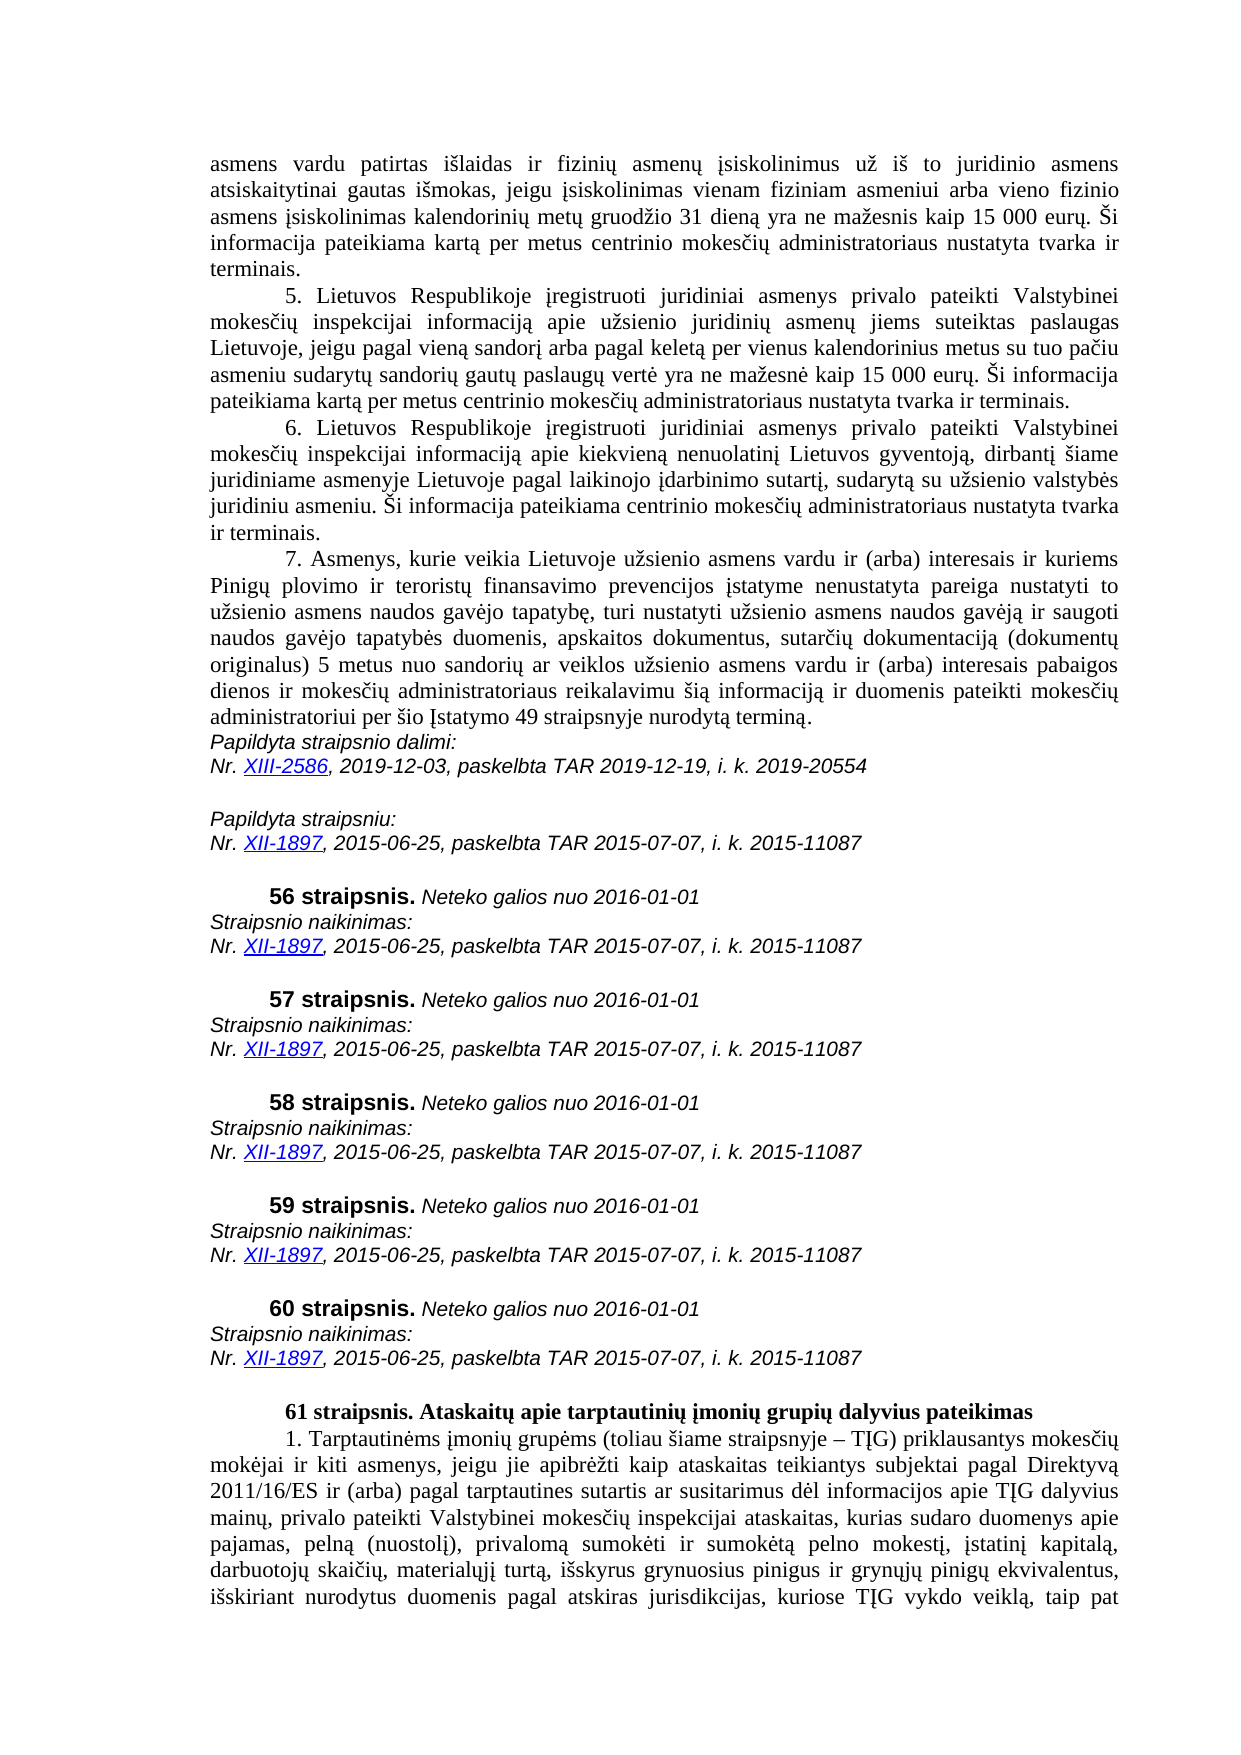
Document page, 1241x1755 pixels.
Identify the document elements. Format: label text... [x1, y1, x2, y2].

text 1. Tarptautinėms įmonių grupėms (toliau šiame straipsnyje – TĮG) priklausantys mokesčių mokėjai ir kiti asmenys, jeigu jie apibrėžti kaip ataskaitas teikiantys subjektai pagal Direktyvą 2011/16/ES ir (arba) pagal tarptautines sutartis ar susitarimus dėl informacijos apie TĮG dalyvius mainų, privalo pateikti Valstybinei mokesčių inspekcijai ataskaitas, kurias sudaro duomenys apie pajamas, pelną (nuostolį), privalomą sumokėti ir sumokėtą pelno mokestį, įstatinį kapitalą, darbuotojų skaičių, materialųjį turtą, išskyrus grynuosius pinigus ir grynųjų pinigų ekvivalentus, išskiriant nurodytus duomenis pagal atskiras jurisdikcijas, kuriose TĮG vykdo veiklą, taip pat [210, 1424, 1120, 1609]
text 57 straipsnis. Neteko galios nuo 2016-01-01 [210, 986, 1120, 1012]
text asmens vardu patirtas išlaidas ir fizinių asmenų įsiskolinimus už iš to juridinio asmens atsiskaitytinai gautas išmokas, jeigu įsiskolinimas vienam fiziniam asmeniui arba vieno fizinio asmens įsiskolinimas kalendorinių metų gruodžio 31 dieną yra ne mažesnis kaip 15 000 eurų. Ši informacija pateikiama kartą per metus centrinio mokesčių administratoriaus nustatyta tvarka ir terminais. [210, 150, 1120, 282]
text Papildyta straipsnio dalimi: [210, 730, 1120, 754]
text Nr. XII-1897, 2015-06-25, paskelbta TAR 2015-07-07, i. k. 2015-11087 [210, 830, 1120, 854]
text Papildyta straipsniu: [210, 806, 1120, 830]
text Straipsnio naikinimas: [210, 1218, 1120, 1242]
text 61 straipsnis. Ataskaitų apie tarptautinių įmonių grupių dalyvius pateikimas [210, 1398, 1120, 1424]
text Nr. XII-1897, 2015-06-25, paskelbta TAR 2015-07-07, i. k. 2015-11087 [210, 1139, 1120, 1163]
text 5. Lietuvos Respublikoje įregistruoti juridiniai asmenys privalo pateikti Valstybinei mokesčių inspekcijai informaciją apie užsienio juridinių asmenų jiems suteiktas paslaugas Lietuvoje, jeigu pagal vieną sandorį arba pagal keletą per vienus kalendorinius metus su tuo pačiu asmeniu sudarytų sandorių gautų paslaugų vertė yra ne mažesnė kaip 15 000 eurų. Ši informacija pateikiama kartą per metus centrinio mokesčių administratoriaus nustatyta tvarka ir terminais. [210, 282, 1120, 413]
text Nr. XIII-2586, 2019-12-03, paskelbta TAR 2019-12-19, i. k. 2019-20554 [210, 754, 1120, 778]
text Straipsnio naikinimas: [210, 1012, 1120, 1036]
text Nr. XII-1897, 2015-06-25, paskelbta TAR 2015-07-07, i. k. 2015-11087 [210, 933, 1120, 957]
text 6. Lietuvos Respublikoje įregistruoti juridiniai asmenys privalo pateikti Valstybinei mokesčių inspekcijai informaciją apie kiekvieną nenuolatinį Lietuvos gyventoją, dirbantį šiame juridiniame asmenyje Lietuvoje pagal laikinojo įdarbinimo sutartį, sudarytą su užsienio valstybės juridiniu asmeniu. Ši informacija pateikiama centrinio mokesčių administratoriaus nustatyta tvarka ir terminais. [210, 413, 1120, 545]
text 58 straipsnis. Neteko galios nuo 2016-01-01 [210, 1089, 1120, 1116]
text 60 straipsnis. Neteko galios nuo 2016-01-01 [210, 1295, 1120, 1322]
text Nr. XII-1897, 2015-06-25, paskelbta TAR 2015-07-07, i. k. 2015-11087 [210, 1346, 1120, 1369]
text 7. Asmenys, kurie veikia Lietuvoje užsienio asmens vardu ir (arba) interesais ir kuriems Pinigų plovimo ir teroristų finansavimo prevencijos įstatyme nenustatyta pareiga nustatyti to užsienio asmens naudos gavėjo tapatybę, turi nustatyti užsienio asmens naudos gavėją ir saugoti naudos gavėjo tapatybės duomenis, apskaitos dokumentus, sutarčių dokumentaciją (dokumentų originalus) 5 metus nuo sandorių ar veiklos užsienio asmens vardu ir (arba) interesais pabaigos dienos ir mokesčių administratoriaus reikalavimu šią informaciją ir duomenis pateikti mokesčių administratoriui per šio Įstatymo 49 straipsnyje nurodytą terminą. [210, 545, 1120, 730]
text 59 straipsnis. Neteko galios nuo 2016-01-01 [210, 1192, 1120, 1218]
text Nr. XII-1897, 2015-06-25, paskelbta TAR 2015-07-07, i. k. 2015-11087 [210, 1242, 1120, 1266]
text Straipsnio naikinimas: [210, 909, 1120, 933]
text Nr. XII-1897, 2015-06-25, paskelbta TAR 2015-07-07, i. k. 2015-11087 [210, 1036, 1120, 1060]
text Straipsnio naikinimas: [210, 1116, 1120, 1139]
text Straipsnio naikinimas: [210, 1322, 1120, 1346]
text 56 straipsnis. Neteko galios nuo 2016-01-01 [210, 883, 1120, 909]
